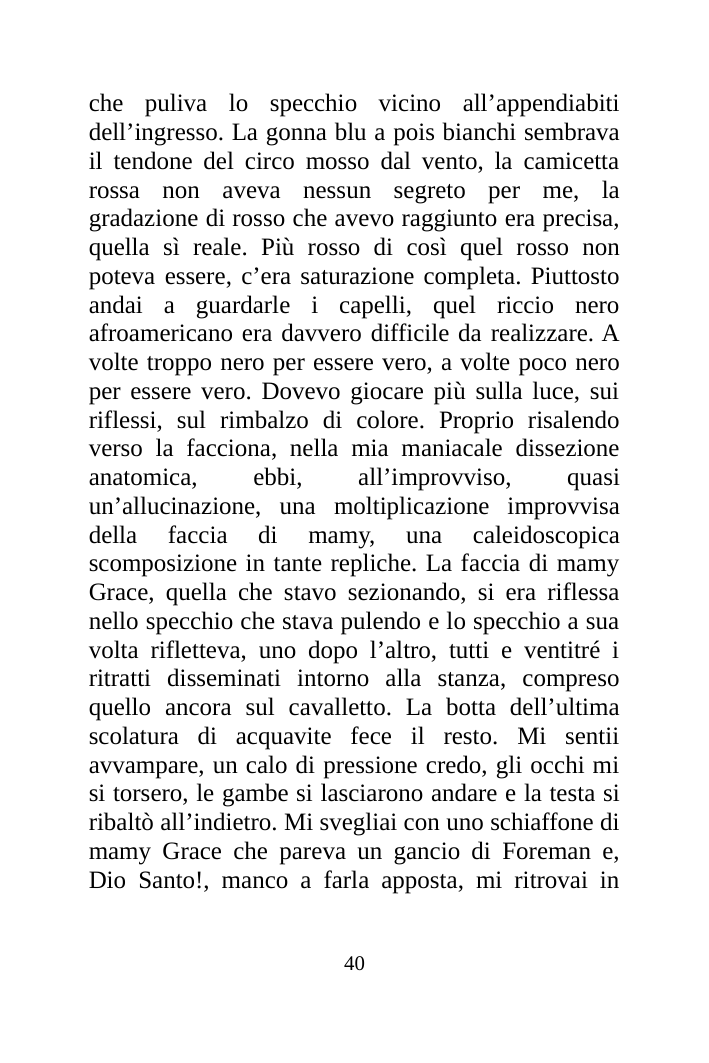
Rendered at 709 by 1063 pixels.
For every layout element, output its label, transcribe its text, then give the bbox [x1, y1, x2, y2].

text che puliva lo specchio vicino all’appendiabiti dell’ingresso. La gonna blu a pois bianchi sembrava il tendone del circo mosso dal vento, la camicetta rossa non aveva nessun segreto per me, la gradazione di rosso che avevo raggiunto era precisa, quella sì reale. Più rosso di così quel rosso non poteva essere, c’era saturazione completa. Piuttosto andai a guardarle i capelli, quel riccio nero afroamericano era davvero difficile da realizzare. A volte troppo nero per essere vero, a volte poco nero per essere vero. Dovevo giocare più sulla luce, sui riflessi, sul rimbalzo di colore. Proprio risalendo verso la facciona, nella mia maniacale dissezione anatomica, ebbi, all’improvviso, quasi un’allucinazione, una moltiplicazione improvvisa della faccia di mamy, una caleidoscopica scomposizione in tante repliche. La faccia di mamy Grace, quella che stavo sezionando, si era riflessa nello specchio che stava pulendo e lo specchio a sua volta rifletteva, uno dopo l’altro, tutti e ventitré i ritratti disseminati intorno alla stanza, compreso quello ancora sul cavalletto. La botta dell’ultima scolatura di acquavite fece il resto. Mi sentii avvampare, un calo di pressione credo, gli occhi mi si torsero, le gambe si lasciarono andare e la testa si ribaltò all’indietro. Mi svegliai con uno schiaffone di mamy Grace che pareva un gancio di Foreman e, Dio Santo!, manco a farla apposta, mi ritrovai in [88, 88, 620, 893]
